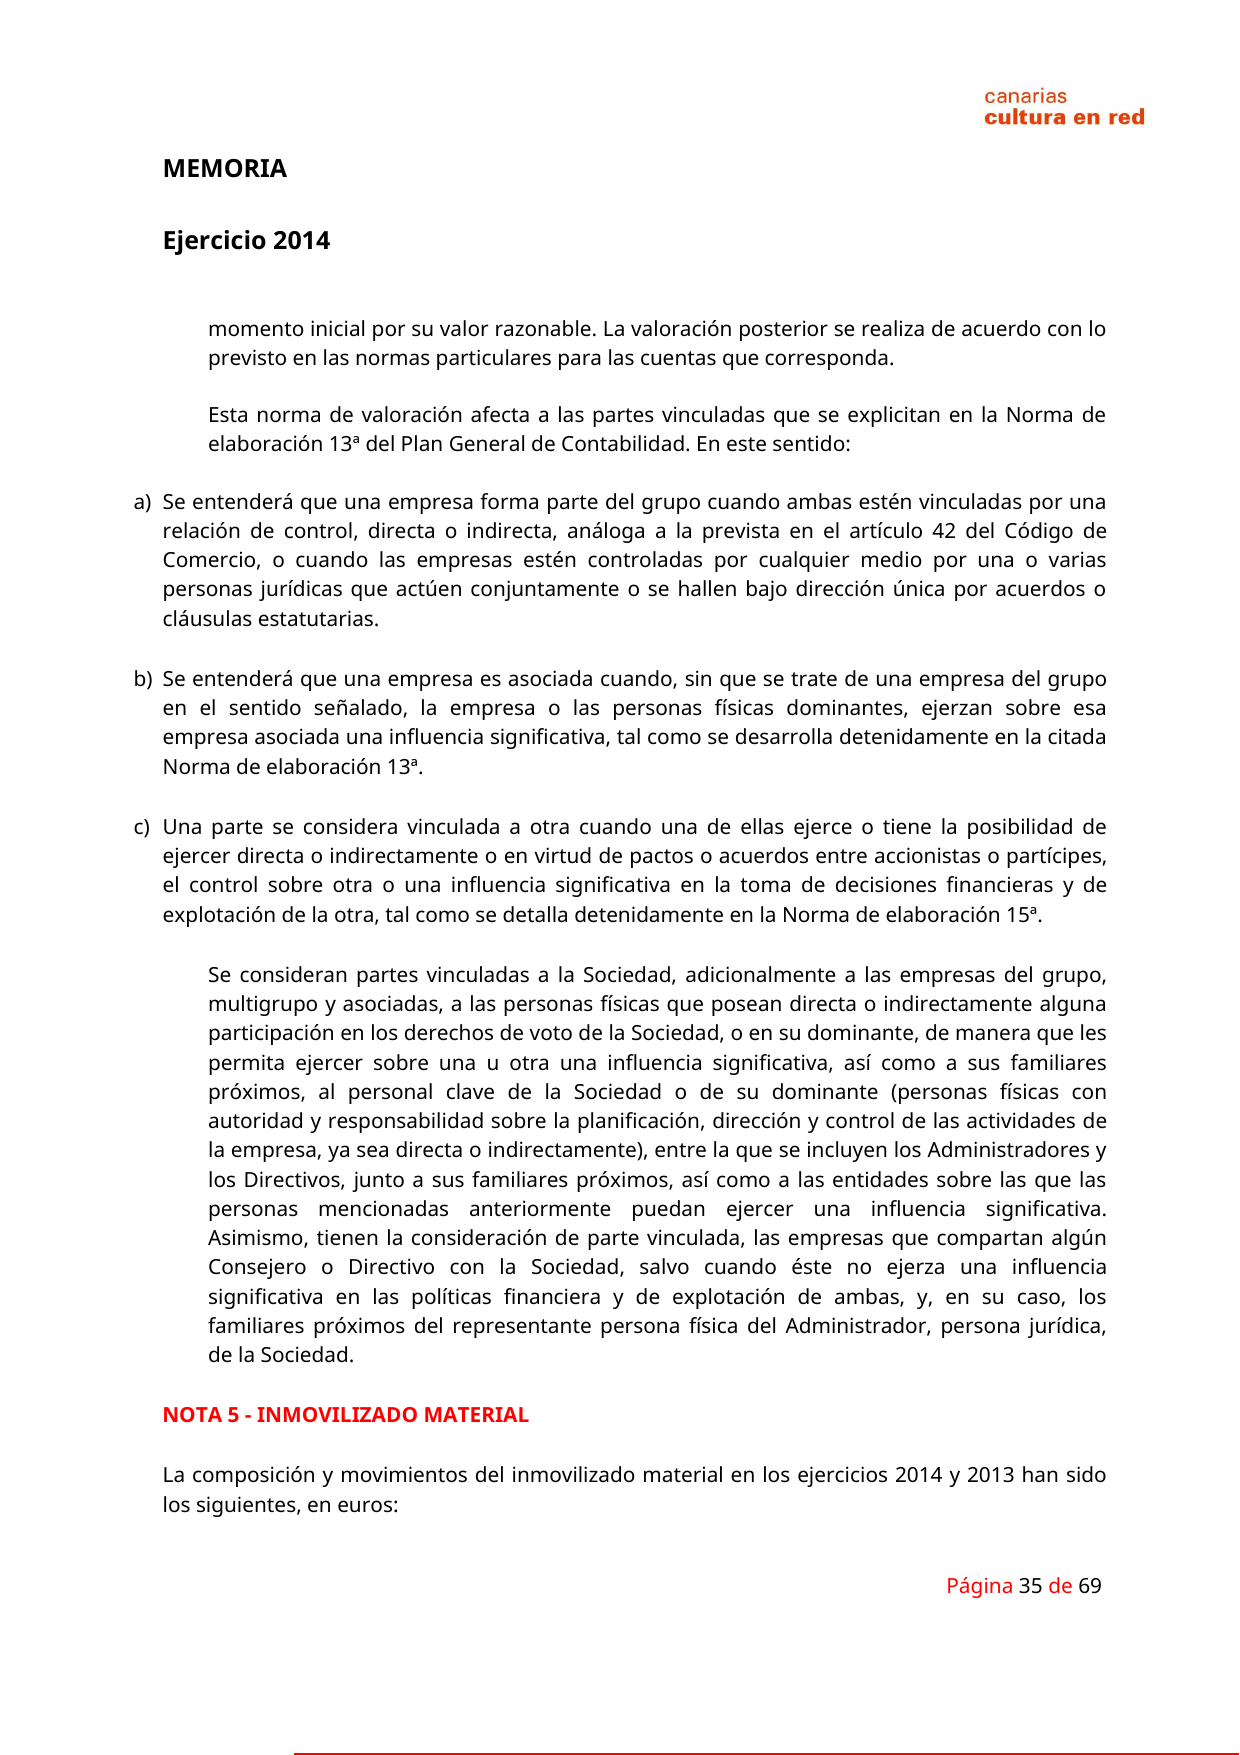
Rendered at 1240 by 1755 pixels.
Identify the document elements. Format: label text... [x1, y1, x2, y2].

text Esta norma de valoración afecta a las partes vinculadas que se explicitan en la Norma de elaboración 13ª del Plan General de Contabilidad. En este sentido: [208, 400, 1108, 458]
text momento inicial por su valor razonable. La valoración posterior se realiza de acuerdo con lo previsto en las normas particulares para las cuentas que corresponda. [208, 314, 1108, 372]
list Se entenderá que una empresa forma parte del grupo cuando ambas estén vinculadas por una relación de control, directa o indirecta, análoga a la prevista en el artículo 42 del Código de Comercio, o cuando las empresas estén controladas por cualquier medio por una o varias personas jurídicas que actúen conjuntamente o se hallen bajo dirección única por acuerdos o cláusulas estatutarias. [133, 487, 1108, 632]
subtitle NOTA 5 - INMOVILIZADO MATERIAL [162, 1400, 1232, 1429]
list Se entenderá que una empresa es asociada cuando, sin que se trate de una empresa del grupo en el sentido señalado, la empresa o las personas físicas dominantes, ejerzan sobre esa empresa asociada una influencia significativa, tal como se desarrolla detenidamente en la citada Norma de elaboración 13ª. [133, 664, 1108, 780]
text La composición y movimientos del inmovilizado material en los ejercicios 2014 y 2013 han sido los siguientes, en euros: [162, 1461, 1108, 1518]
list Una parte se considera vinculada a otra cuando una de ellas ejerce o tiene la posibilidad de ejercer directa o indirectamente o en virtud de pactos o acuerdos entre accionistas o partícipes, el control sobre otra o una influencia significativa en la toma de decisiones financieras y de explotación de la otra, tal como se detalla detenidamente en la Norma de elaboración 15ª. [133, 812, 1108, 928]
text Se consideran partes vinculadas a la Sociedad, adicionalmente a las empresas del grupo, multigrupo y asociadas, a las personas físicas que posean directa o indirectamente alguna participación en los derechos de voto de la Sociedad, o en su dominante, de manera que les permita ejercer sobre una u otra una influencia significativa, así como a sus familiares próximos, al personal clave de la Sociedad o de su dominante (personas físicas con autoridad y responsabilidad sobre la planificación, dirección y control de las actividades de la empresa, ya sea directa o indirectamente), entre la que se incluyen los Administradores y los Directivos, junto a sus familiares próximos, así como a las entidades sobre las que las personas mencionadas anteriormente puedan ejercer una influencia significativa. Asimismo, tienen la consideración de parte vinculada, las empresas que compartan algún Consejero o Directivo con la Sociedad, salvo cuando éste no ejerza una influencia significativa en las políticas financiera y de explotación de ambas, y, en su caso, los familiares próximos del representante persona física del Administrador, persona jurídica, de la Sociedad. [208, 960, 1108, 1369]
